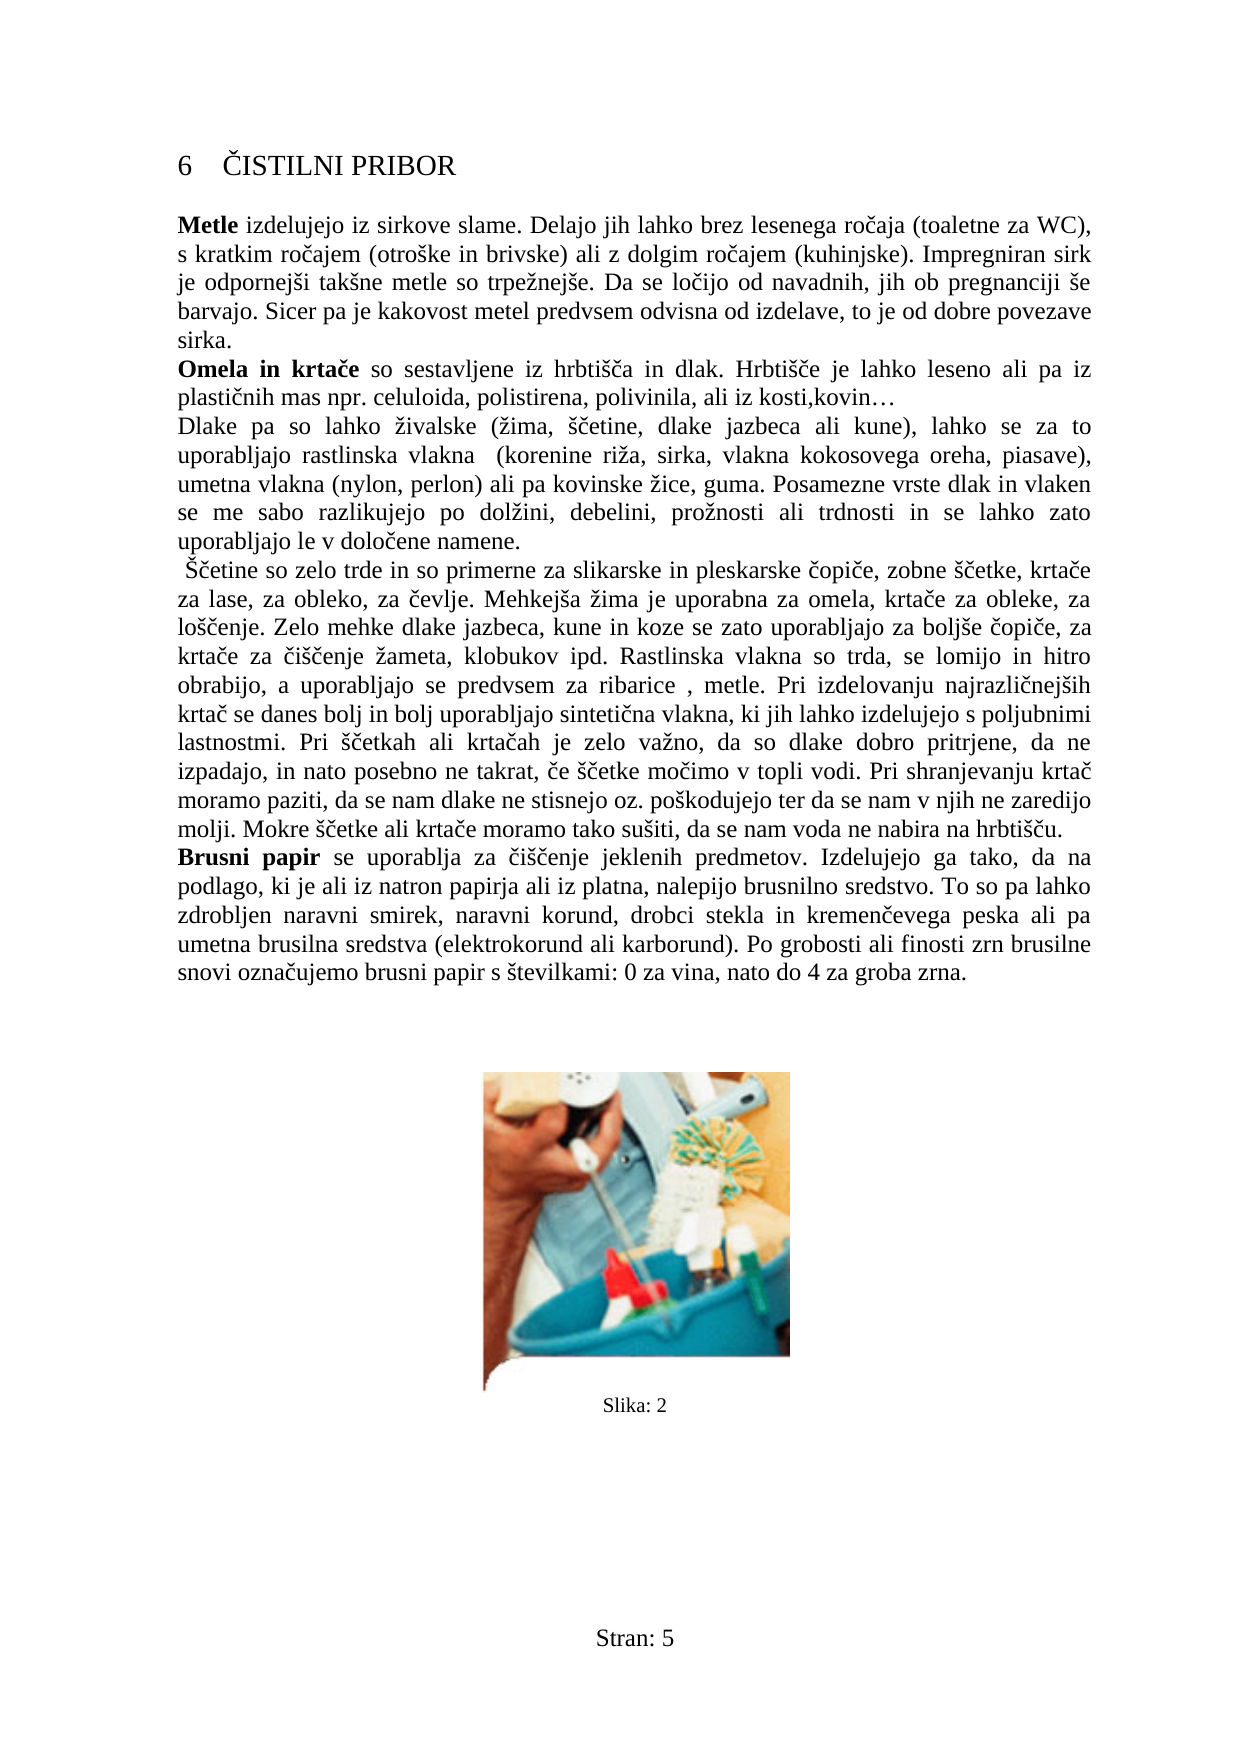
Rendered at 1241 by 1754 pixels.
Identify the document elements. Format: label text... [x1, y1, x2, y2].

subtitle Čistilni pribor [177, 148, 1092, 181]
text Ščetine so zelo trde in so primerne za slikarske in pleskarske čopiče, zobne ščetke, krtače za lase, za obleko, za čevlje. Mehkejša žima je uporabna za omela, krtače za obleke, za loščenje. Zelo mehke dlake jazbeca, kune in koze se zato uporabljajo za boljše čopiče, za krtače za čiščenje žameta, klobukov ipd. Rastlinska vlakna so trda, se lomijo in hitro obrabijo, a uporabljajo se predvsem za ribarice , metle. Pri izdelovanju najrazličnejših krtač se danes bolj in bolj uporabljajo sintetična vlakna, ki jih lahko izdelujejo s poljubnimi lastnostmi. Pri ščetkah ali krtačah je zelo važno, da so dlake dobro pritrjene, da ne izpadajo, in nato posebno ne takrat, če ščetke močimo v topli vodi. Pri shranjevanju krtač moramo paziti, da se nam dlake ne stisnejo oz. poškodujejo ter da se nam v njih ne zaredijo molji. Mokre ščetke ali krtače moramo tako sušiti, da se nam voda ne nabira na hrbtišču. [177, 555, 1092, 842]
text Slika: 2 [177, 1393, 1092, 1417]
picture [480, 1072, 790, 1393]
text Dlake pa so lahko živalske (žima, ščetine, dlake jazbeca ali kune), lahko se za to uporabljajo rastlinska vlakna (korenine riža, sirka, vlakna kokosovega oreha, piasave), umetna vlakna (nylon, perlon) ali pa kovinske žice, guma. Posamezne vrste dlak in vlaken se me sabo razlikujejo po dolžini, debelini, prožnosti ali trdnosti in se lahko zato uporabljajo le v določene namene. [177, 411, 1092, 555]
text Omela in krtače so sestavljene iz hrbtišča in dlak. Hrbtišče je lahko leseno ali pa iz plastičnih mas npr. celuloida, polistirena, polivinila, ali iz kosti,kovin… [177, 354, 1092, 411]
text Metle izdelujejo iz sirkove slame. Delajo jih lahko brez lesenega ročaja (toaletne za WC), s kratkim ročajem (otroške in brivske) ali z dolgim ročajem (kuhinjske). Impregniran sirk je odpornejši takšne metle so trpežnejše. Da se ločijo od navadnih, jih ob pregnanciji še barvajo. Sicer pa je kakovost metel predvsem odvisna od izdelave, to je od dobre povezave sirka. [177, 210, 1092, 354]
text Brusni papir se uporablja za čiščenje jeklenih predmetov. Izdelujejo ga tako, da na podlago, ki je ali iz natron papirja ali iz platna, nalepijo brusnilno sredstvo. To so pa lahko zdrobljen naravni smirek, naravni korund, drobci stekla in kremenčevega peska ali pa umetna brusilna sredstva (elektrokorund ali karborund). Po grobosti ali finosti zrn brusilne snovi označujemo brusni papir s številkami: 0 za vina, nato do 4 za groba zrna. [177, 842, 1092, 986]
